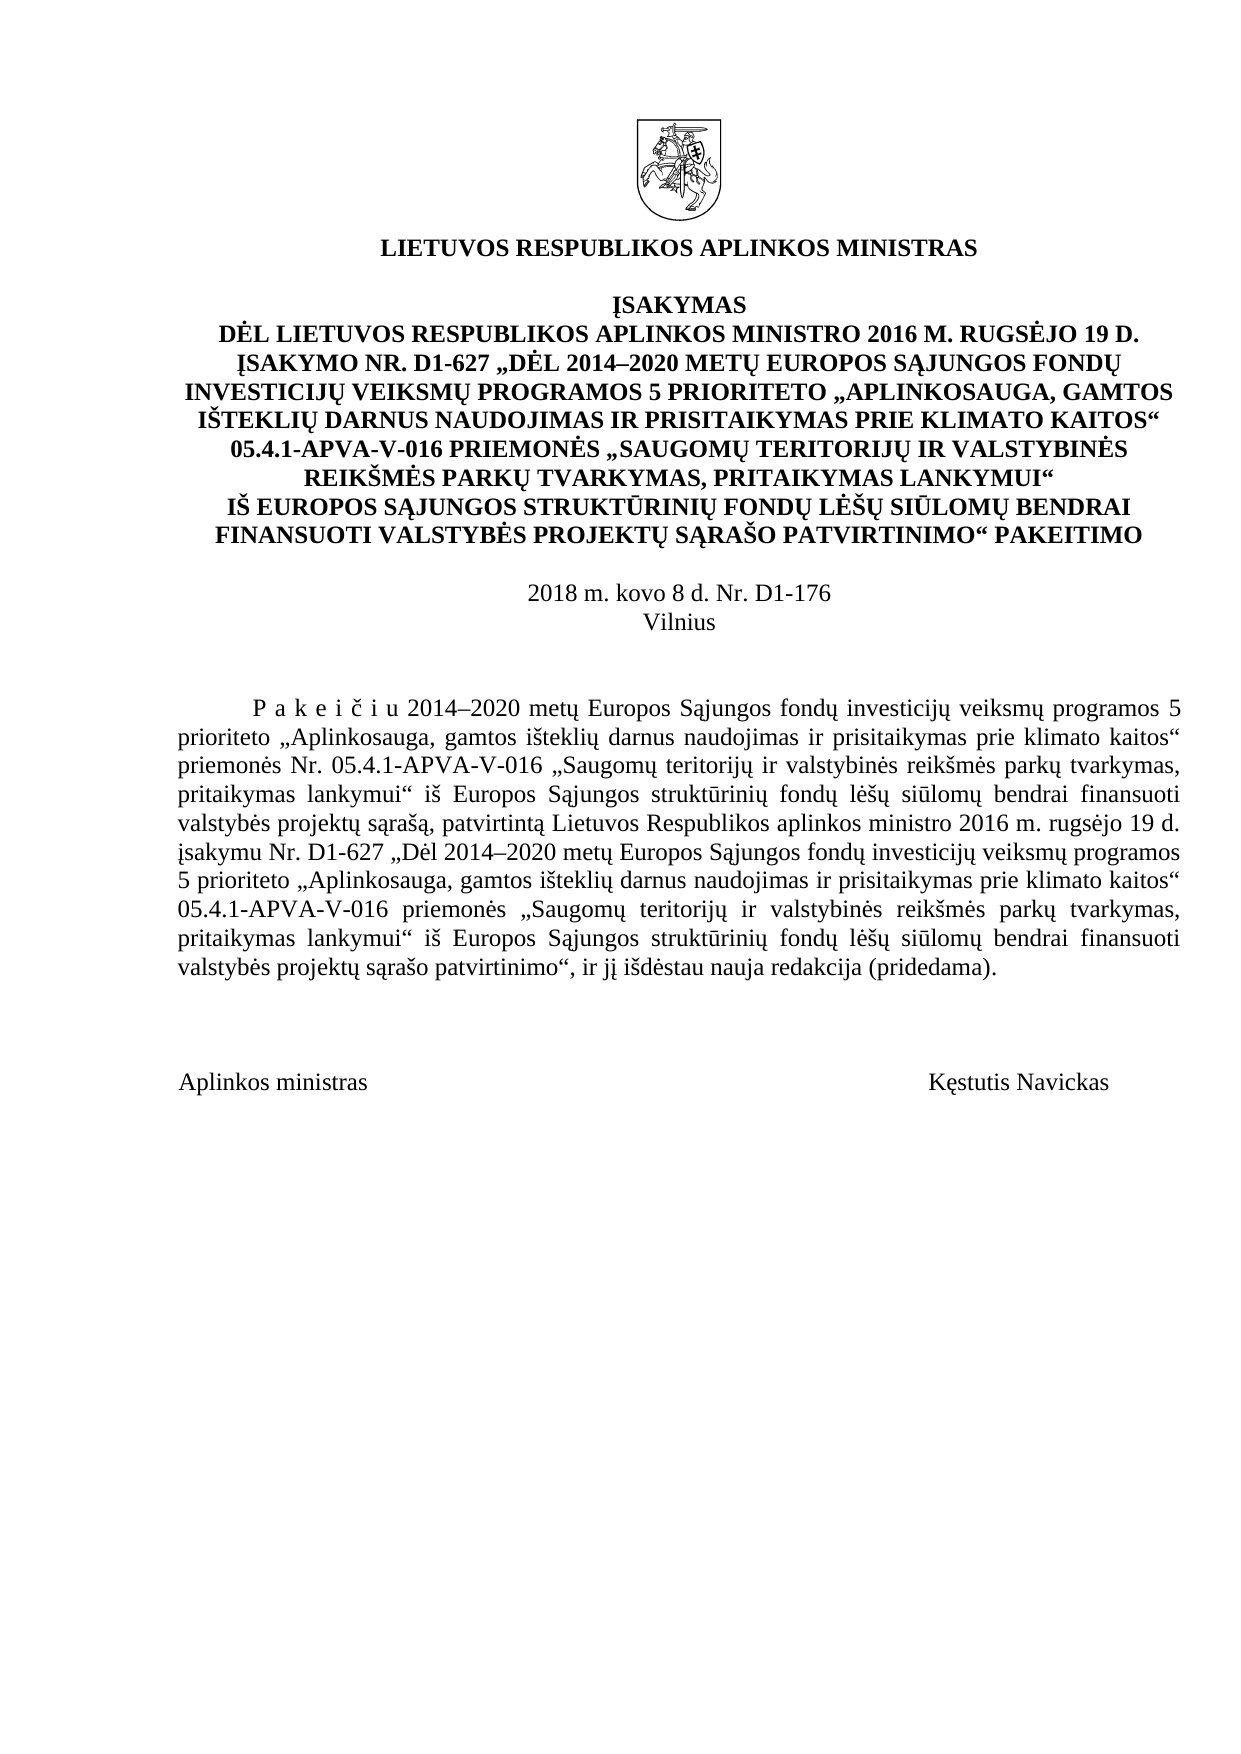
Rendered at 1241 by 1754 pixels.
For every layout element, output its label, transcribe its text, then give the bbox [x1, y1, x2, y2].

text Vilnius [177, 607, 1181, 636]
text DĖL LIETUVOS RESPUBLIKOS APLINKOS MINISTRO 2016 M. RUGSĖJO 19 D. ĮSAKYMO NR. d1-627 „DĖL 2014–2020 METŲ EUROPOS SĄJUNGOS FONDŲ INVESTICIJŲ VEIKSMŲ PROGRAMOS 5 PRIORITETO „APLINKOSAUGA, GAMTOS IŠTEKLIŲ DARNUS NAUDOJIMAS IR PRISITAIKYMAS PRIE KLIMATO KAITOS“ 05.4.1-APVA-V-016 PRIEMONĖS „SAUGOMŲ TERITORIJŲ IR VALSTYBINĖS REIKŠMĖS PARKŲ TVARKYMAS, PRITAIKYMAS LANKYMUI“ [177, 319, 1181, 492]
text Aplinkos ministras Kęstutis Navickas [178, 1067, 1177, 1096]
text IŠ EUROPOS SĄJUNGOS STRUKTŪRINIŲ FONDŲ LĖŠŲ SIŪLOMŲ BENDRAI FINANSUOTI VALSTYBĖS PROJEKTŲ SĄRAŠO PATVIRTINIMO“ PAKEITIMO [177, 492, 1181, 549]
text 2018 m. kovo 8 d. Nr. D1-176 [177, 578, 1181, 607]
text P a k e i č i u 2014–2020 metų Europos Sąjungos fondų investicijų veiksmų programos 5 prioriteto „Aplinkosauga, gamtos išteklių darnus naudojimas ir prisitaikymas prie klimato kaitos“ priemonės Nr. 05.4.1-APVA-V-016 „Saugomų teritorijų ir valstybinės reikšmės parkų tvarkymas, pritaikymas lankymui“ iš Europos Sąjungos struktūrinių fondų lėšų siūlomų bendrai finansuoti valstybės projektų sąrašą, patvirtintą Lietuvos Respublikos aplinkos ministro 2016 m. rugsėjo 19 d. įsakymu Nr. D1-627 „Dėl 2014–2020 metų Europos Sąjungos fondų investicijų veiksmų programos 5 prioriteto „Aplinkosauga, gamtos išteklių darnus naudojimas ir prisitaikymas prie klimato kaitos“ 05.4.1-APVA-V-016 priemonės „Saugomų teritorijų ir valstybinės reikšmės parkų tvarkymas, pritaikymas lankymui“ iš Europos Sąjungos struktūrinių fondų lėšų siūlomų bendrai finansuoti valstybės projektų sąrašo patvirtinimo“, ir jį išdėstau nauja redakcija (pridedama). [177, 693, 1181, 981]
text ĮSAKYMAS [177, 291, 1181, 319]
text LIETUVOS RESPUBLIKOS APLINKOS MINISTRAS [177, 233, 1181, 262]
